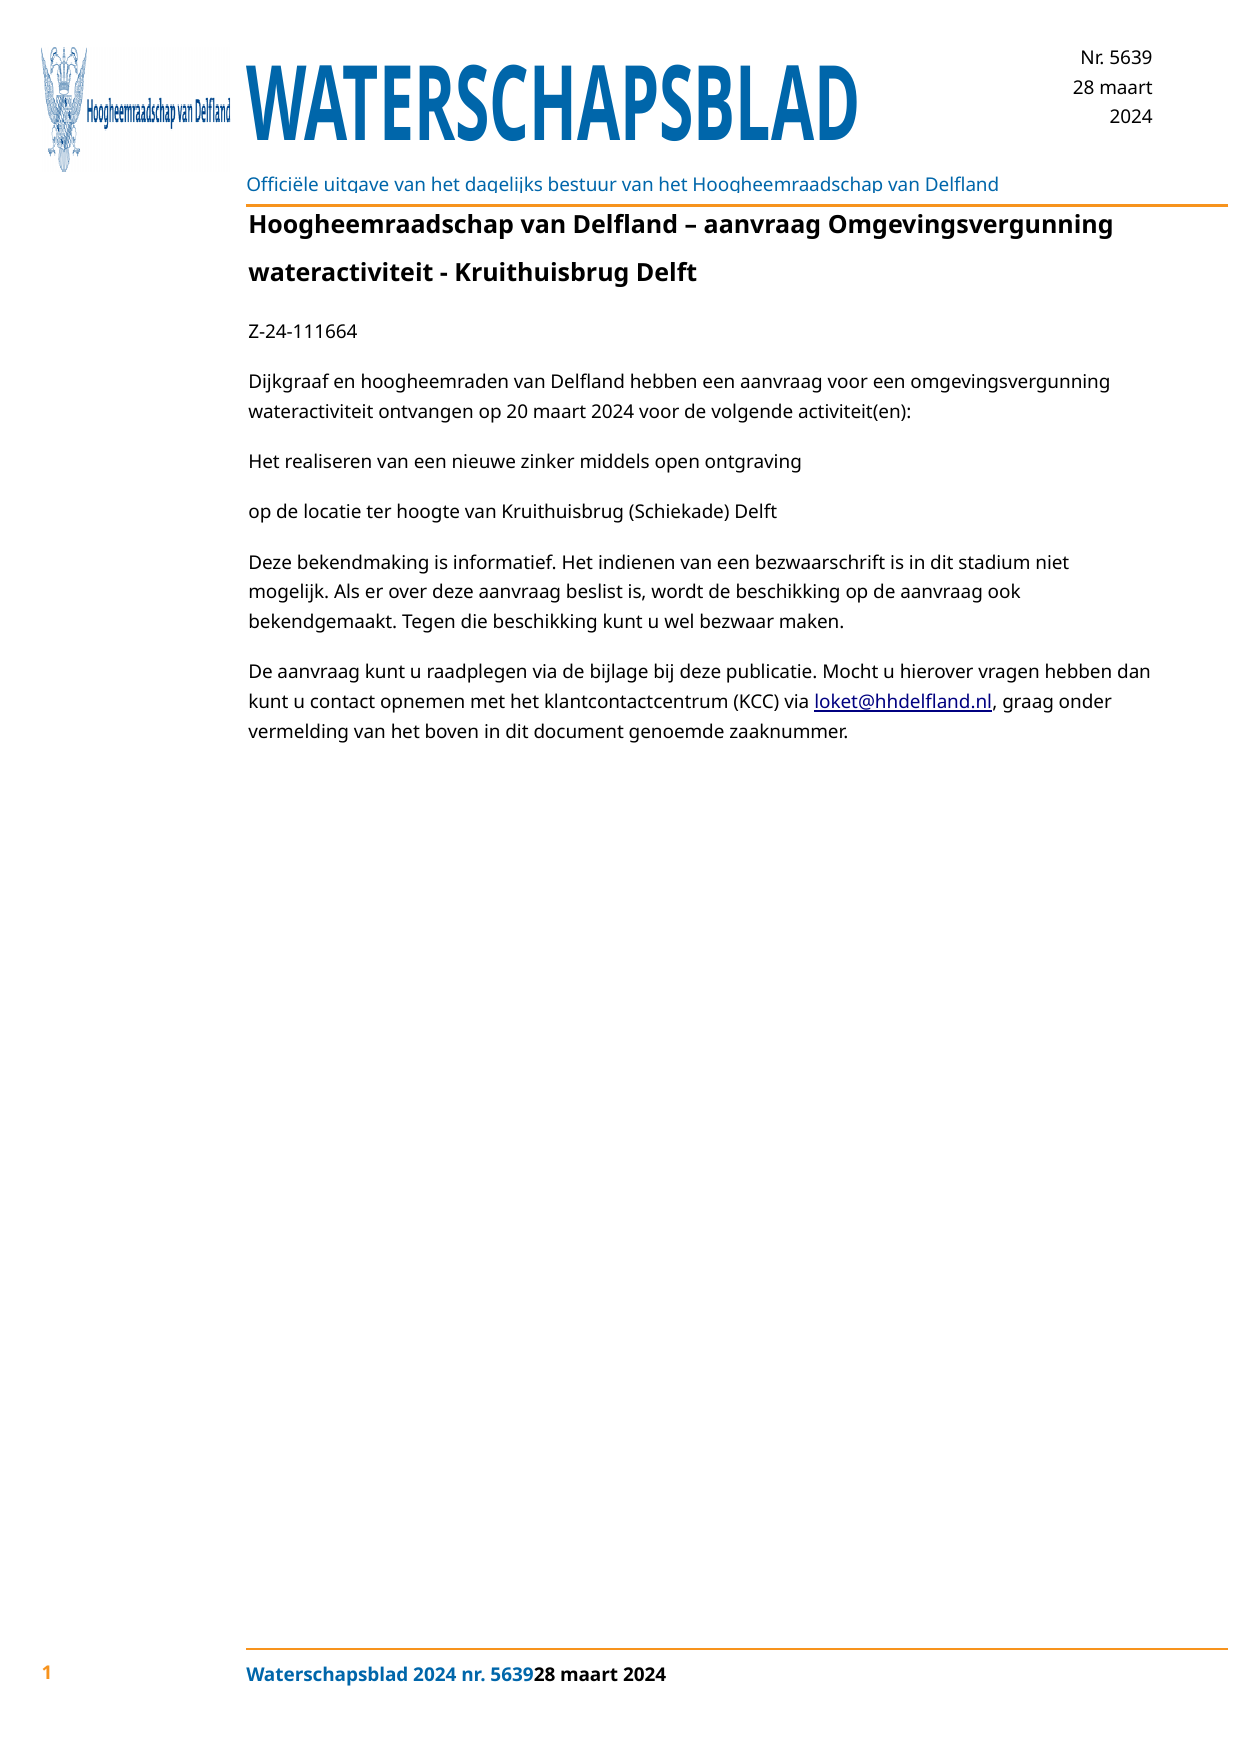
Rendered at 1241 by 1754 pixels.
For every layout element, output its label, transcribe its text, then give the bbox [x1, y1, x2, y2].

text Deze bekendmaking is informatief. Het indienen van een bezwaarschrift is in dit stadium niet mogelijk. Als er over deze aanvraag beslist is, wordt de beschikking op de aanvraag ook bekendgemaakt. Tegen die beschikking kunt u wel bezwaar maken. [248, 549, 1152, 634]
text op de locatie ter hoogte van Kruithuisbrug (Schiekade) Delft [248, 499, 1152, 524]
text De aanvraag kunt u raadplegen via de bijlage bij deze publicatie. Mocht u hierover vragen hebben dan kunt u contact opnemen met het klantcontactcentrum (KCC) via loket@hhdelfland.nl, graag onder vermelding van het boven in dit document genoemde zaaknummer. [248, 659, 1152, 744]
picture [41, 47, 231, 172]
text Dijkgraaf en hoogheemraden van Delfland hebben een aanvraag voor een omgevingsvergunning wateractiviteit ontvangen op 20 maart 2024 voor de volgende activiteit(en): [248, 368, 1152, 424]
text Hoogheemraadschap van Delfland – aanvraag Omgevingsvergunning wateractiviteit - Kruithuisbrug Delft [248, 207, 1152, 288]
text Z-24-111664 [248, 318, 1152, 344]
text Het realiseren van een nieuwe zinker middels open ontgraving [248, 448, 1152, 474]
